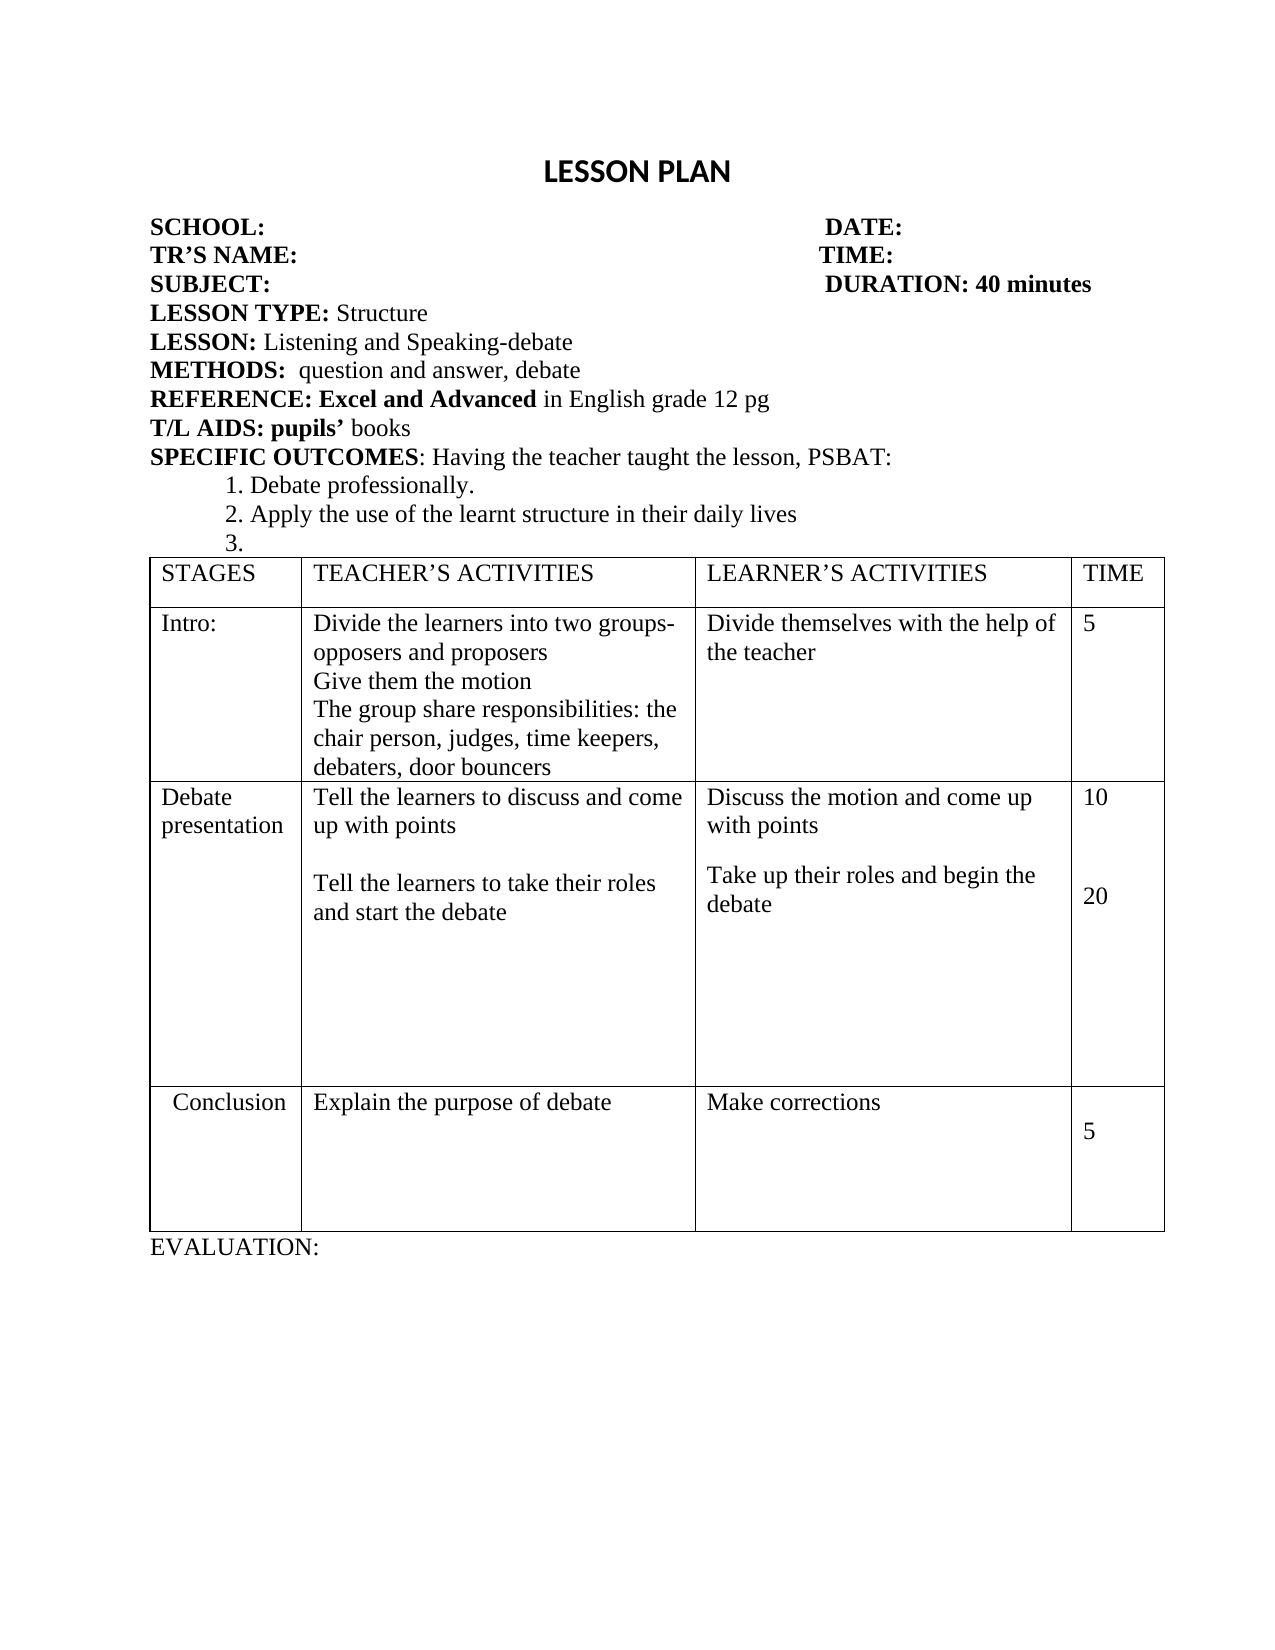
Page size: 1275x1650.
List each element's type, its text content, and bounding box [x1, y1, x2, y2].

text SPECIFIC OUTCOMES: Having the teacher taught the lesson, PSBAT: [150, 442, 1125, 470]
table_cell 5 [1072, 1087, 1164, 1231]
text SUBJECT: DURATION: 40 minutes [150, 269, 1125, 298]
text 3. [150, 528, 1125, 557]
table_cell Debate presentation [151, 782, 301, 1086]
text EVALUATION: [150, 1232, 1125, 1261]
table_cell Intro: [151, 608, 301, 781]
text LESSON: Listening and Speaking-debate [150, 327, 1125, 355]
table_cell 5 [1072, 608, 1164, 781]
text REFERENCE: Excel and Advanced in English grade 12 pg [150, 384, 1125, 413]
table_cell Discuss the motion and come up with points Take up their roles and begin the debate [696, 782, 1071, 1086]
text METHODS: question and answer, debate [150, 355, 1125, 384]
text T/L AIDS: pupils’ books [150, 413, 1125, 442]
table_cell Divide the learners into two groups- opposers and proposers Give them the motion The group share responsibilities: the chair person, judges, time keepers, debaters, door bouncers [302, 608, 695, 781]
text TR’S NAME: TIME: [150, 240, 1125, 269]
text SCHOOL: DATE: [150, 212, 1125, 240]
text 1. Debate professionally. [150, 470, 1125, 499]
table_cell Make corrections [696, 1087, 1071, 1231]
text 2. Apply the use of the learnt structure in their daily lives [150, 499, 1125, 528]
text LESSON PLAN [150, 150, 1125, 191]
table_cell Explain the purpose of debate [302, 1087, 695, 1231]
table_cell Tell the learners to discuss and come up with points Tell the learners to take their roles and start the debate [302, 782, 695, 1086]
text LESSON TYPE: Structure [150, 298, 1125, 327]
table_cell Divide themselves with the help of the teacher [696, 608, 1071, 781]
table_header TIME [1072, 558, 1164, 607]
table_cell Conclusion [151, 1087, 301, 1231]
table_header TEACHER’S ACTIVITIES [302, 558, 695, 607]
table_header LEARNER’S ACTIVITIES [696, 558, 1071, 607]
table_header STAGES [151, 558, 301, 607]
table_cell 10 20 [1072, 782, 1164, 1086]
